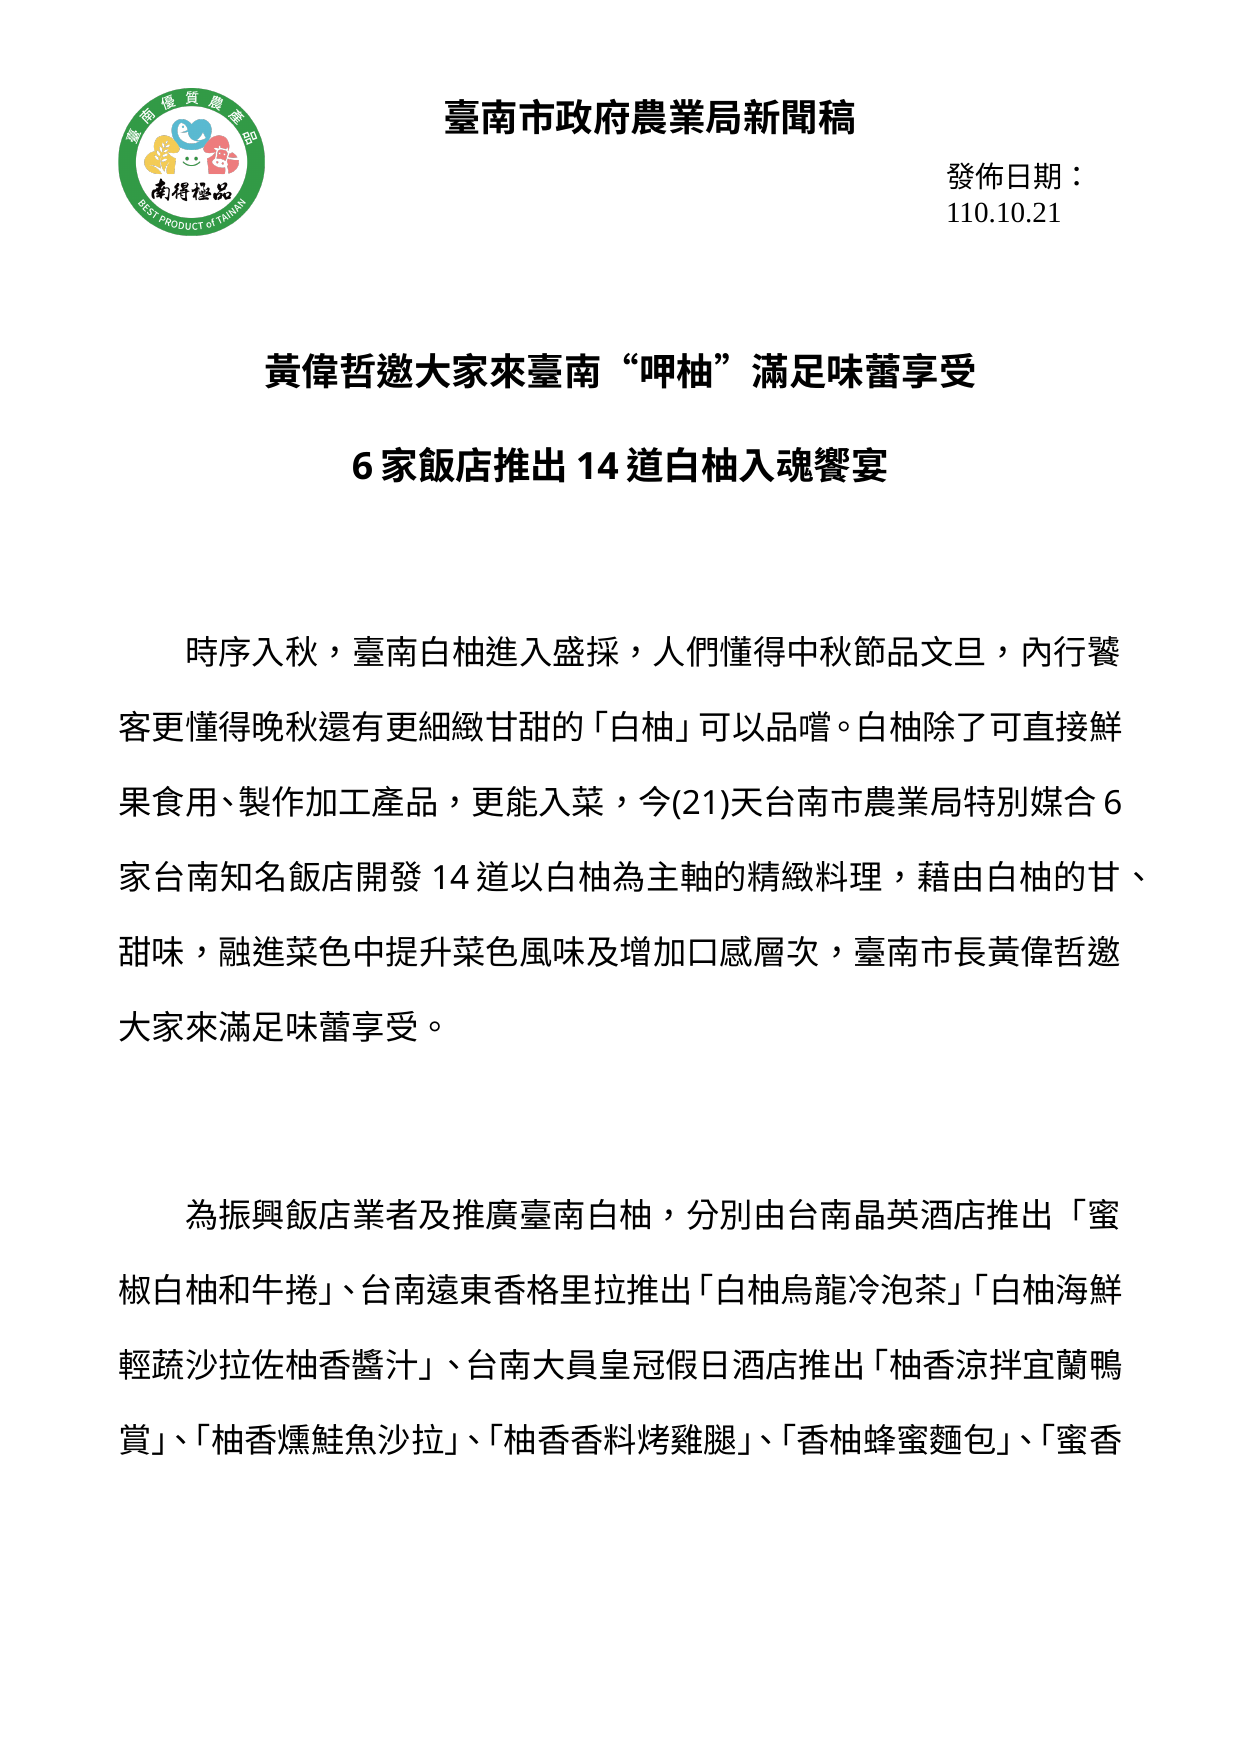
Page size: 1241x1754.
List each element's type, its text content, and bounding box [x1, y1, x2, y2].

text 黃偉哲邀大家來臺南“呷柚”滿足味蕾享受 [53, 267, 1187, 361]
picture [118, 88, 265, 236]
text 為振興飯店業者及推廣臺南白柚，分別由台南晶英酒店推出「蜜椒白柚和牛捲」、台南遠東香格里拉推出「白柚烏龍冷泡茶」「白柚海鮮輕蔬沙拉佐柚香醬汁」、台南大員皇冠假日酒店推出「柚香涼拌宜蘭鴨賞」、「柚香燻鮭魚沙拉」、「柚香香料烤雞腿」、「香柚蜂蜜麵包」、「蜜香 [53, 1111, 1187, 1540]
text 6家飯店推出14道白柚入魂饗宴 [53, 361, 1187, 500]
text 時序入秋，臺南白柚進入盛採，人們懂得中秋節品文旦，內行饕客更懂得晚秋還有更細緻甘甜的「白柚」可以品嚐。白柚除了可直接鮮果食用、製作加工產品，更能入菜，今(21)天台南市農業局特別媒合6家台南知名飯店開發14道以白柚為主軸的精緻料理，藉由白柚的甘、甜味，融進菜色中提升菜色風味及增加口感層次，臺南市長黃偉哲邀大家來滿足味蕾享受。 [53, 548, 1187, 1063]
